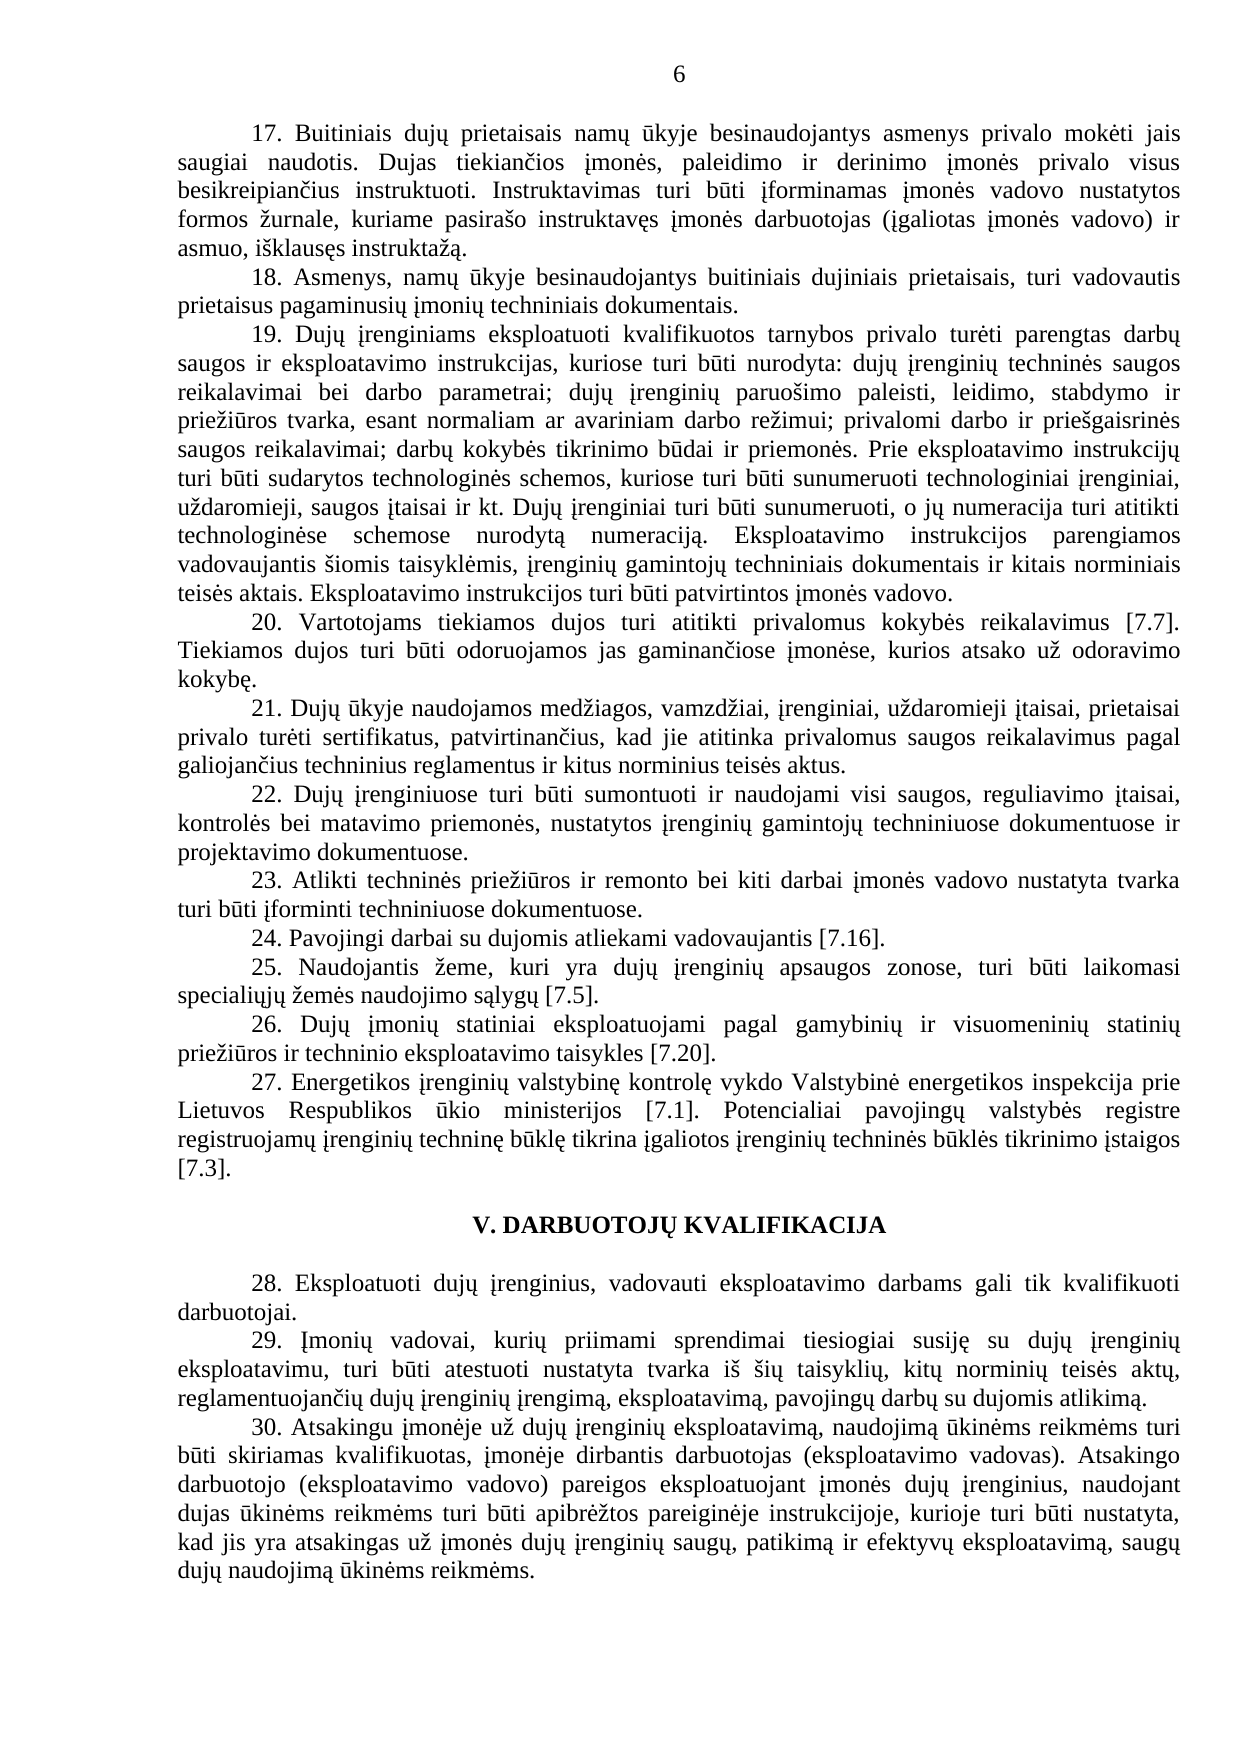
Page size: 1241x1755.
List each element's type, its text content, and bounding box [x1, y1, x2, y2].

text 24. Pavojingi darbai su dujomis atliekami vadovaujantis [7.16]. [177, 923, 1181, 952]
text 18. Asmenys, namų ūkyje besinaudojantys buitiniais dujiniais prietaisais, turi vadovautis prietaisus pagaminusių įmonių techniniais dokumentais. [177, 262, 1181, 319]
text 27. Energetikos įrenginių valstybinę kontrolę vykdo Valstybinė energetikos inspekcija prie Lietuvos Respublikos ūkio ministerijos [7.1]. Potencialiai pavojingų valstybės registre registruojamų įrenginių techninę būklę tikrina įgaliotos įrenginių techninės būklės tikrinimo įstaigos [7.3]. [177, 1067, 1181, 1182]
text 25. Naudojantis žeme, kuri yra dujų įrenginių apsaugos zonose, turi būti laikomasi specialiųjų žemės naudojimo sąlygų [7.5]. [177, 952, 1181, 1009]
text 23. Atlikti techninės priežiūros ir remonto bei kiti darbai įmonės vadovo nustatyta tvarka turi būti įforminti techniniuose dokumentuose. [177, 866, 1181, 923]
text 29. Įmonių vadovai, kurių priimami sprendimai tiesiogiai susiję su dujų įrenginių eksploatavimu, turi būti atestuoti nustatyta tvarka iš šių taisyklių, kitų norminių teisės aktų, reglamentuojančių dujų įrenginių įrengimą, eksploatavimą, pavojingų darbų su dujomis atlikimą. [177, 1326, 1181, 1412]
text 30. Atsakingu įmonėje už dujų įrenginių eksploatavimą, naudojimą ūkinėms reikmėms turi būti skiriamas kvalifikuotas, įmonėje dirbantis darbuotojas (eksploatavimo vadovas). Atsakingo darbuotojo (eksploatavimo vadovo) pareigos eksploatuojant įmonės dujų įrenginius, naudojant dujas ūkinėms reikmėms turi būti apibrėžtos pareiginėje instrukcijoje, kurioje turi būti nustatyta, kad jis yra atsakingas už įmonės dujų įrenginių saugų, patikimą ir efektyvų eksploatavimą, saugų dujų naudojimą ūkinėms reikmėms. [177, 1412, 1181, 1584]
text V. DARBUOTOJŲ KVALIFIKACIJA [177, 1211, 1181, 1239]
text 17. Buitiniais dujų prietaisais namų ūkyje besinaudojantys asmenys privalo mokėti jais saugiai naudotis. Dujas tiekiančios įmonės, paleidimo ir derinimo įmonės privalo visus besikreipiančius instruktuoti. Instruktavimas turi būti įforminamas įmonės vadovo nustatytos formos žurnale, kuriame pasirašo instruktavęs įmonės darbuotojas (įgaliotas įmonės vadovo) ir asmuo, išklausęs instruktažą. [177, 118, 1181, 262]
text 21. Dujų ūkyje naudojamos medžiagos, vamzdžiai, įrenginiai, uždaromieji įtaisai, prietaisai privalo turėti sertifikatus, patvirtinančius, kad jie atitinka privalomus saugos reikalavimus pagal galiojančius techninius reglamentus ir kitus norminius teisės aktus. [177, 693, 1181, 779]
text 28. Eksploatuoti dujų įrenginius, vadovauti eksploatavimo darbams gali tik kvalifikuoti darbuotojai. [177, 1268, 1181, 1326]
text 19. Dujų įrenginiams eksploatuoti kvalifikuotos tarnybos privalo turėti parengtas darbų saugos ir eksploatavimo instrukcijas, kuriose turi būti nurodyta: dujų įrenginių techninės saugos reikalavimai bei darbo parametrai; dujų įrenginių paruošimo paleisti, leidimo, stabdymo ir priežiūros tvarka, esant normaliam ar avariniam darbo režimui; privalomi darbo ir priešgaisrinės saugos reikalavimai; darbų kokybės tikrinimo būdai ir priemonės. Prie eksploatavimo instrukcijų turi būti sudarytos technologinės schemos, kuriose turi būti sunumeruoti technologiniai įrenginiai, uždaromieji, saugos įtaisai ir kt. Dujų įrenginiai turi būti sunumeruoti, o jų numeracija turi atitikti technologinėse schemose nurodytą numeraciją. Eksploatavimo instrukcijos parengiamos vadovaujantis šiomis taisyklėmis, įrenginių gamintojų techniniais dokumentais ir kitais norminiais teisės aktais. Eksploatavimo instrukcijos turi būti patvirtintos įmonės vadovo. [177, 319, 1181, 607]
text 20. Vartotojams tiekiamos dujos turi atitikti privalomus kokybės reikalavimus [7.7]. Tiekiamos dujos turi būti odoruojamos jas gaminančiose įmonėse, kurios atsako už odoravimo kokybę. [177, 607, 1181, 693]
text 26. Dujų įmonių statiniai eksploatuojami pagal gamybinių ir visuomeninių statinių priežiūros ir techninio eksploatavimo taisykles [7.20]. [177, 1009, 1181, 1067]
text 22. Dujų įrenginiuose turi būti sumontuoti ir naudojami visi saugos, reguliavimo įtaisai, kontrolės bei matavimo priemonės, nustatytos įrenginių gamintojų techniniuose dokumentuose ir projektavimo dokumentuose. [177, 779, 1181, 866]
